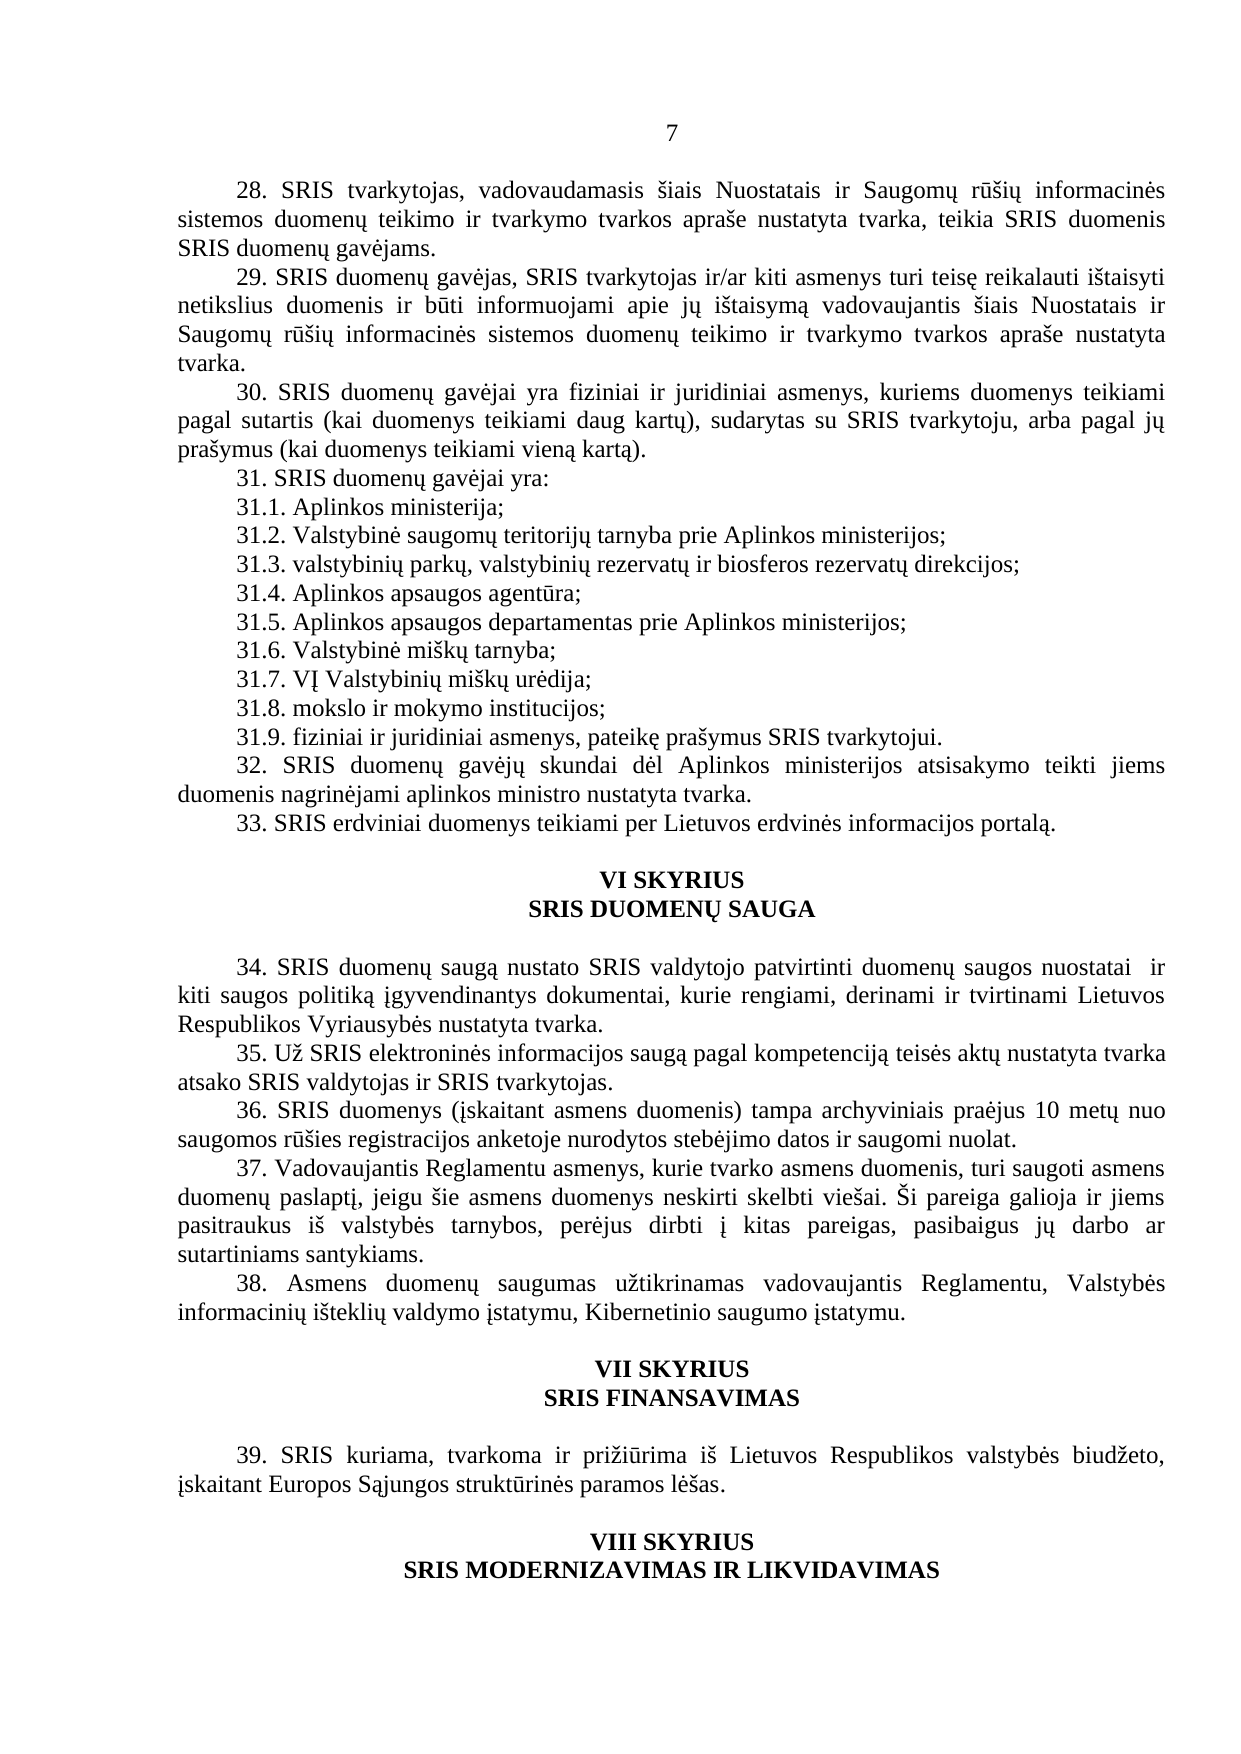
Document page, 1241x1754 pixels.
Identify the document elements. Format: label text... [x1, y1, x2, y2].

text VII SKYRIUS [177, 1354, 1166, 1383]
text 31.8. mokslo ir mokymo institucijos; [177, 693, 1166, 722]
text 30. SRIS duomenų gavėjai yra fiziniai ir juridiniai asmenys, kuriems duomenys teikiami pagal sutartis (kai duomenys teikiami daug kartų), sudarytas su SRIS tvarkytoju, arba pagal jų prašymus (kai duomenys teikiami vieną kartą). [177, 377, 1166, 463]
text 31.1. Aplinkos ministerija; [177, 492, 1166, 521]
text 29. SRIS duomenų gavėjas, SRIS tvarkytojas ir/ar kiti asmenys turi teisę reikalauti ištaisyti netikslius duomenis ir būti informuojami apie jų ištaisymą vadovaujantis šiais Nuostatais ir Saugomų rūšių informacinės sistemos duomenų teikimo ir tvarkymo tvarkos apraše nustatyta tvarka. [177, 262, 1166, 377]
text 32. SRIS duomenų gavėjų skundai dėl Aplinkos ministerijos atsisakymo teikti jiems duomenis nagrinėjami aplinkos ministro nustatyta tvarka. [177, 751, 1166, 808]
text SRIS MODERNIZAVIMAS IR LIKVIDAVIMAS [177, 1556, 1166, 1584]
text 31. SRIS duomenų gavėjai yra: [177, 463, 1166, 492]
text 31.4. Aplinkos apsaugos agentūra; [177, 578, 1166, 607]
text 35. Už SRIS elektroninės informacijos saugą pagal kompetenciją teisės aktų nustatyta tvarka atsako SRIS valdytojas ir SRIS tvarkytojas. [177, 1038, 1166, 1096]
text 31.7. VĮ Valstybinių miškų urėdija; [177, 664, 1166, 693]
text 34. SRIS duomenų saugą nustato SRIS valdytojo patvirtinti duomenų saugos nuostatai ir kiti saugos politiką įgyvendinantys dokumentai, kurie rengiami, derinami ir tvirtinami Lietuvos Respublikos Vyriausybės nustatyta tvarka. [177, 952, 1166, 1038]
text SRIS DUOMENŲ SAUGA [177, 894, 1166, 923]
text 38. Asmens duomenų saugumas užtikrinamas vadovaujantis Reglamentu, Valstybės informacinių išteklių valdymo įstatymu, Kibernetinio saugumo įstatymu. [177, 1268, 1166, 1326]
text 28. SRIS tvarkytojas, vadovaudamasis šiais Nuostatais ir Saugomų rūšių informacinės sistemos duomenų teikimo ir tvarkymo tvarkos apraše nustatyta tvarka, teikia SRIS duomenis SRIS duomenų gavėjams. [177, 176, 1166, 262]
text 39. SRIS kuriama, tvarkoma ir prižiūrima iš Lietuvos Respublikos valstybės biudžeto, įskaitant Europos Sąjungos struktūrinės paramos lėšas. [177, 1441, 1166, 1498]
text 31.6. Valstybinė miškų tarnyba; [177, 636, 1166, 664]
text 31.2. Valstybinė saugomų teritorijų tarnyba prie Aplinkos ministerijos; [177, 521, 1166, 549]
text VIII SKYRIUS [177, 1527, 1166, 1556]
text VI SKYRIUS [177, 866, 1166, 894]
text 31.5. Aplinkos apsaugos departamentas prie Aplinkos ministerijos; [177, 607, 1166, 636]
text 33. SRIS erdviniai duomenys teikiami per Lietuvos erdvinės informacijos portalą. [177, 808, 1166, 837]
text SRIS FINANSAVIMAS [177, 1383, 1166, 1412]
text 37. Vadovaujantis Reglamentu asmenys, kurie tvarko asmens duomenis, turi saugoti asmens duomenų paslaptį, jeigu šie asmens duomenys neskirti skelbti viešai. Ši pareiga galioja ir jiems pasitraukus iš valstybės tarnybos, perėjus dirbti į kitas pareigas, pasibaigus jų darbo ar sutartiniams santykiams. [177, 1153, 1166, 1268]
text 31.3. valstybinių parkų, valstybinių rezervatų ir biosferos rezervatų direkcijos; [177, 549, 1166, 578]
text 36. SRIS duomenys (įskaitant asmens duomenis) tampa archyviniais praėjus 10 metų nuo saugomos rūšies registracijos anketoje nurodytos stebėjimo datos ir saugomi nuolat. [177, 1096, 1166, 1153]
text 31.9. fiziniai ir juridiniai asmenys, pateikę prašymus SRIS tvarkytojui. [177, 722, 1166, 751]
